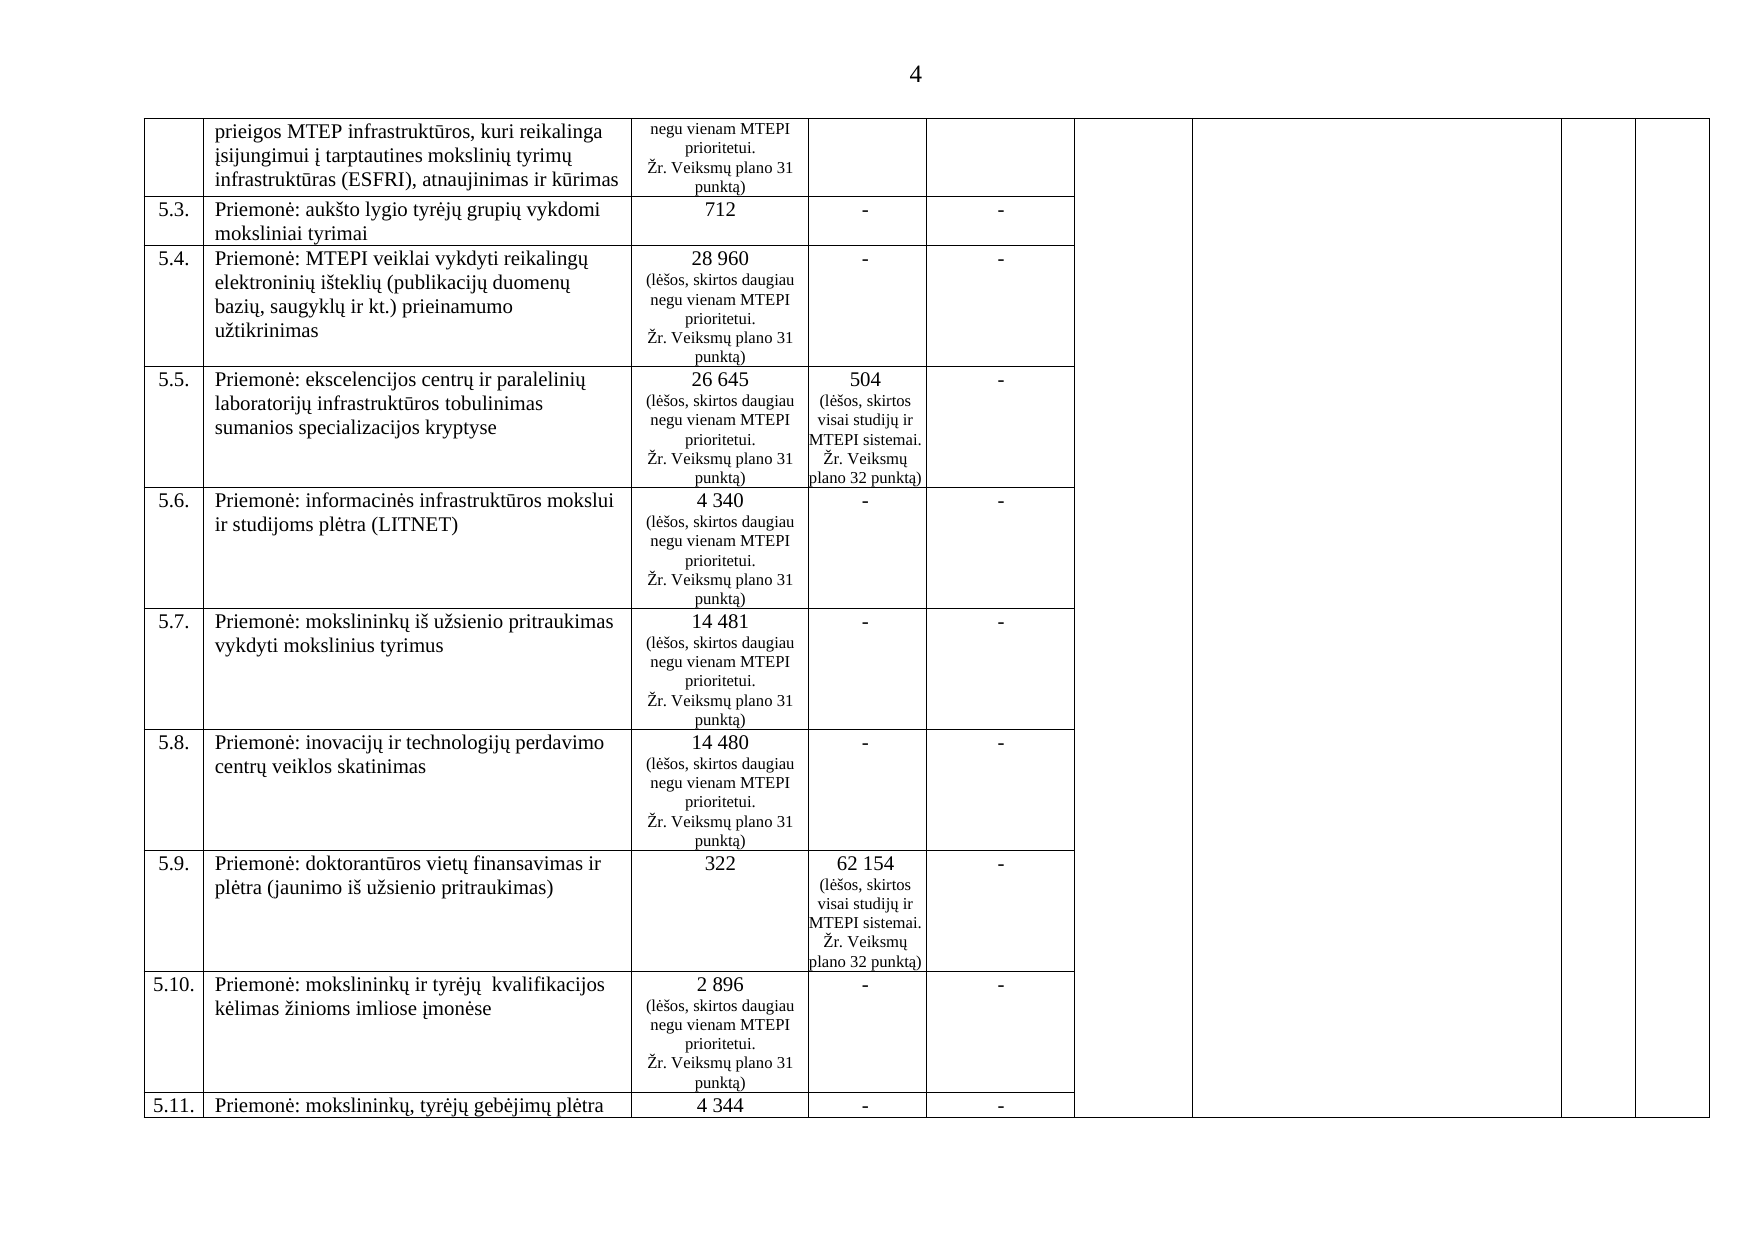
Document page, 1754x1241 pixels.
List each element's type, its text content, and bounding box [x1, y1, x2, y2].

table_cell 5.11. [145, 1093, 203, 1117]
table_cell 5.8. [145, 730, 203, 850]
table_cell - [809, 972, 926, 1092]
table_cell 4 344 [632, 1093, 808, 1117]
table_cell 504 (lėšos, skirtos visai studijų ir MTEPI sistemai. Žr. Veiksmų plano 32 punktą) [809, 367, 926, 487]
table_cell 28 960 (lėšos, skirtos daugiau negu vienam MTEPI prioritetui. Žr. Veiksmų plano 31 punktą) [632, 246, 808, 366]
table_cell 62 154 (lėšos, skirtos visai studijų ir MTEPI sistemai. Žr. Veiksmų plano 32 punktą) [809, 851, 926, 971]
table_cell Priemonė: mokslininkų, tyrėjų gebėjimų plėtra [204, 1093, 631, 1117]
table_cell negu vienam MTEPI prioritetui. Žr. Veiksmų plano 31 punktą) [632, 119, 808, 196]
table_cell 14 481 (lėšos, skirtos daugiau negu vienam MTEPI prioritetui. Žr. Veiksmų plano 31 punktą) [632, 609, 808, 729]
table_cell 2 896 (lėšos, skirtos daugiau negu vienam MTEPI prioritetui. Žr. Veiksmų plano 31 punktą) [632, 972, 808, 1092]
table_cell Priemonė: MTEPI veiklai vykdyti reikalingų elektroninių išteklių (publikacijų duomenų bazių, saugyklų ir kt.) prieinamumo užtikrinimas [204, 246, 631, 366]
table_cell 5.9. [145, 851, 203, 971]
table_cell 712 [632, 197, 808, 245]
table_cell [1193, 119, 1561, 1117]
table_cell - [927, 730, 1074, 850]
table_cell 26 645 (lėšos, skirtos daugiau negu vienam MTEPI prioritetui. Žr. Veiksmų plano 31 punktą) [632, 367, 808, 487]
table_cell - [809, 488, 926, 608]
table_cell - [927, 851, 1074, 971]
table_cell - [927, 972, 1074, 1092]
table_cell Priemonė: informacinės infrastruktūros mokslui ir studijoms plėtra (LITNET) [204, 488, 631, 608]
table_cell 5.4. [145, 246, 203, 366]
table_cell [145, 119, 203, 196]
table_cell - [927, 197, 1074, 245]
table_cell - [809, 246, 926, 366]
table_cell - [927, 246, 1074, 366]
table_cell Priemonė: inovacijų ir technologijų perdavimo centrų veiklos skatinimas [204, 730, 631, 850]
table_cell 5.10. [145, 972, 203, 1092]
table_cell - [809, 1093, 926, 1117]
table_cell Priemonė: mokslininkų iš užsienio pritraukimas vykdyti mokslinius tyrimus [204, 609, 631, 729]
table_cell 322 [632, 851, 808, 971]
table_cell - [927, 119, 1074, 196]
table_cell prieigos MTEP infrastruktūros, kuri reikalinga įsijungimui į tarptautines mokslinių tyrimų infrastruktūras (ESFRI), atnaujinimas ir kūrimas [204, 119, 631, 196]
table_cell 4 340 (lėšos, skirtos daugiau negu vienam MTEPI prioritetui. Žr. Veiksmų plano 31 punktą) [632, 488, 808, 608]
table_cell - [927, 488, 1074, 608]
table_cell - [809, 609, 926, 729]
table_cell 5.6. [145, 488, 203, 608]
table_cell - [927, 609, 1074, 729]
table_cell Priemonė: doktorantūros vietų finansavimas ir plėtra (jaunimo iš užsienio pritraukimas) [204, 851, 631, 971]
table_cell Priemonė: aukšto lygio tyrėjų grupių vykdomi moksliniai tyrimai [204, 197, 631, 245]
table_cell [1075, 119, 1192, 1117]
table_cell 5.7. [145, 609, 203, 729]
table_cell - [927, 367, 1074, 487]
table_cell 14 480 (lėšos, skirtos daugiau negu vienam MTEPI prioritetui. Žr. Veiksmų plano 31 punktą) [632, 730, 808, 850]
table_cell - [809, 119, 926, 196]
table_cell Priemonė: ekscelencijos centrų ir paralelinių laboratorijų infrastruktūros tobulinimas sumanios specializacijos kryptyse [204, 367, 631, 487]
table_cell Priemonė: mokslininkų ir tyrėjų kvalifikacijos kėlimas žinioms imliose įmonėse [204, 972, 631, 1092]
table_cell - [927, 1093, 1074, 1117]
table_cell [1562, 119, 1635, 1117]
table_cell 5.5. [145, 367, 203, 487]
table_cell - [809, 197, 926, 245]
table_cell [1636, 119, 1709, 1117]
table_cell - [809, 730, 926, 850]
table_cell 5.3. [145, 197, 203, 245]
